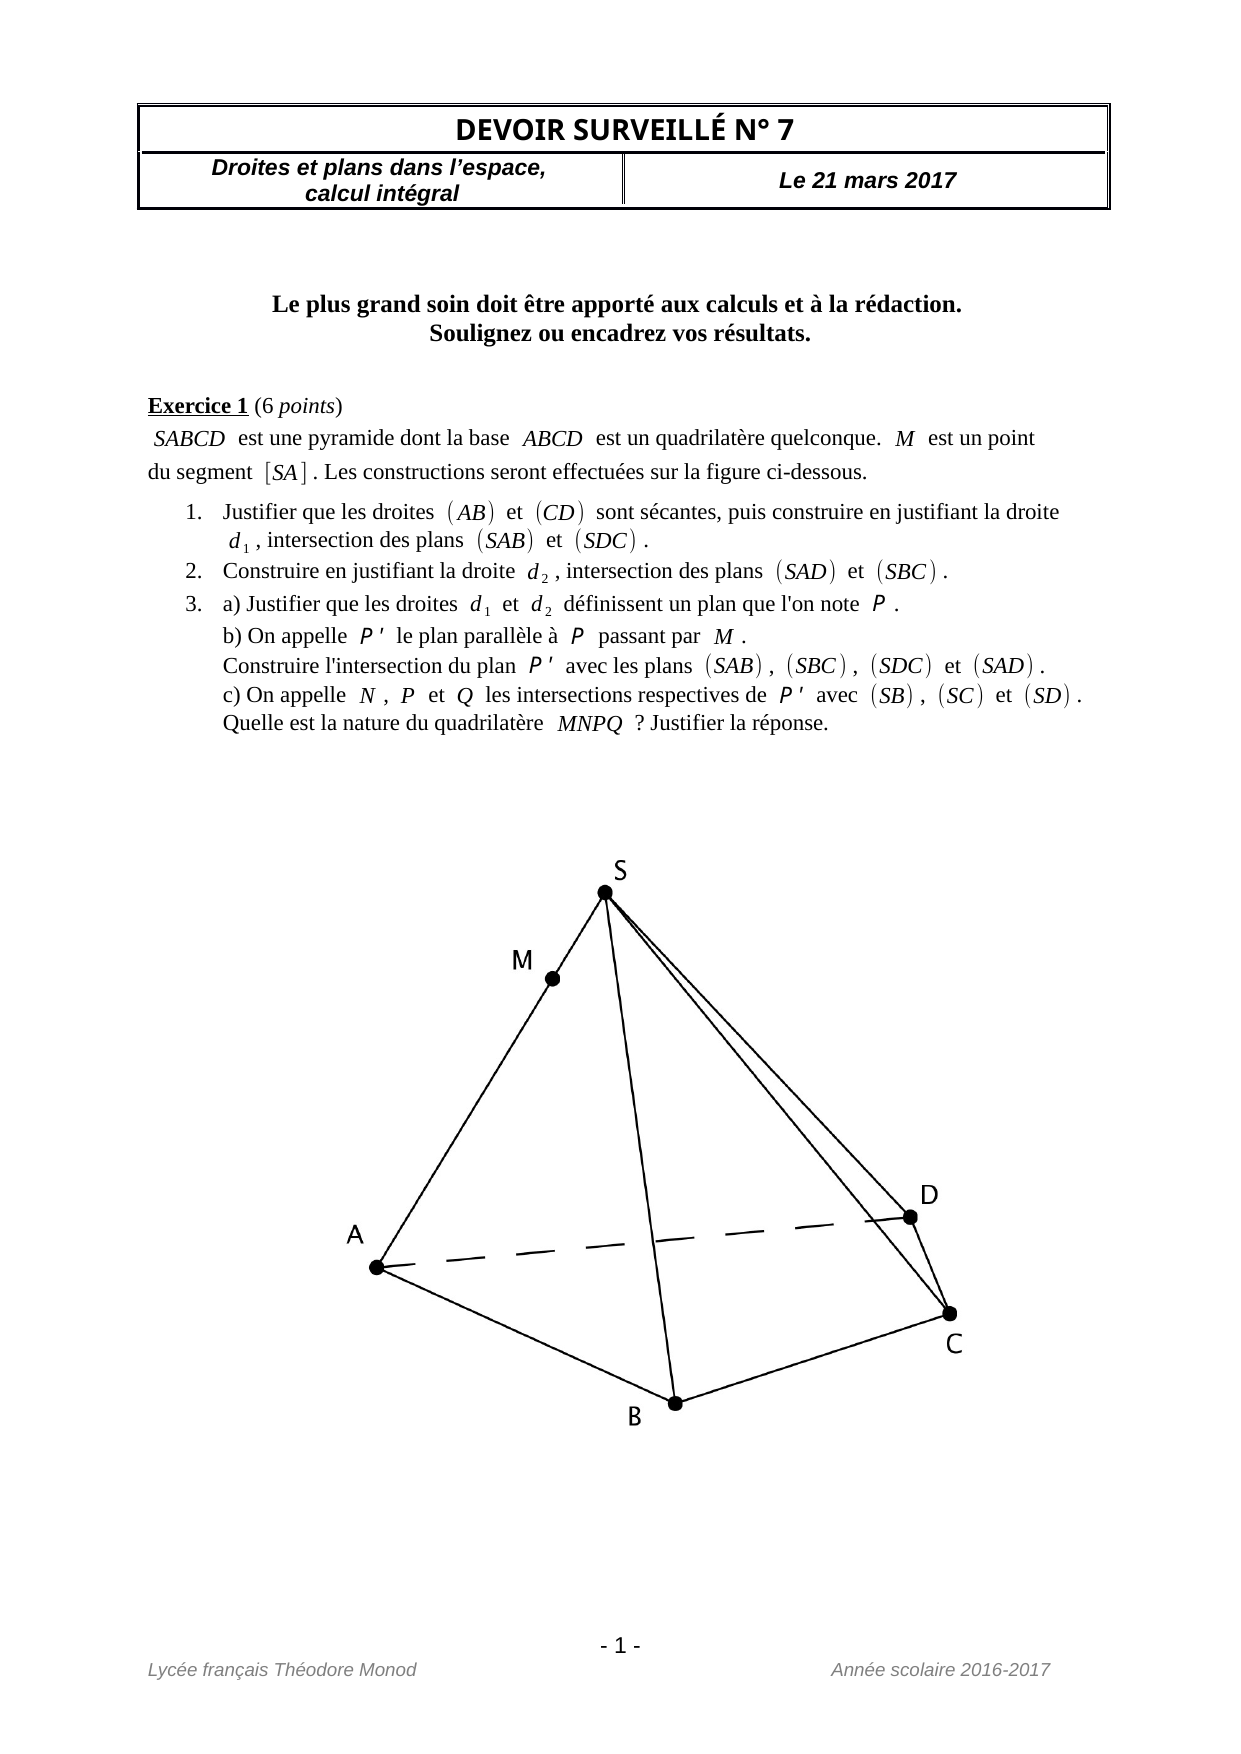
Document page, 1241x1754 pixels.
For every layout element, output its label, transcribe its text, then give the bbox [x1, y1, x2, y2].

list Construire en justifiant la droite , intersection des plans et . [185, 557, 1092, 588]
subtitle est une pyramide dont la base est un quadrilatère quelconque. est un point [148, 424, 1092, 452]
table_header DEVOIR SURVEILLÉ N° 7 [140, 107, 1107, 151]
text Soulignez ou encadrez vos résultats. [148, 318, 1092, 346]
text Le plus grand soin doit être apporté aux calculs et à la rédaction. [148, 289, 1092, 318]
list Justifier que les droites et sont sécantes, puis construire en justifiant la droite , intersection des plans et . [185, 498, 1092, 557]
subtitle Exercice 1 (6 points) [148, 392, 1092, 418]
table_cell Droites et plans dans l’espace, calcul intégral [138, 151, 623, 207]
text du segment . Les constructions seront effectuées sur la figure ci-dessous. [148, 458, 1092, 486]
table_cell Le 21 mars 2017 [624, 151, 1109, 207]
list a) Justifier que les droites et définissent un plan que l'on note . b) On appelle le plan parallèle à passant par . Construire l'intersection du plan avec les plans , , et . c) On appelle , et les intersections respectives de avec , et . Quelle est la nature du quadrilatère ? Justifier la réponse. [185, 588, 1092, 737]
